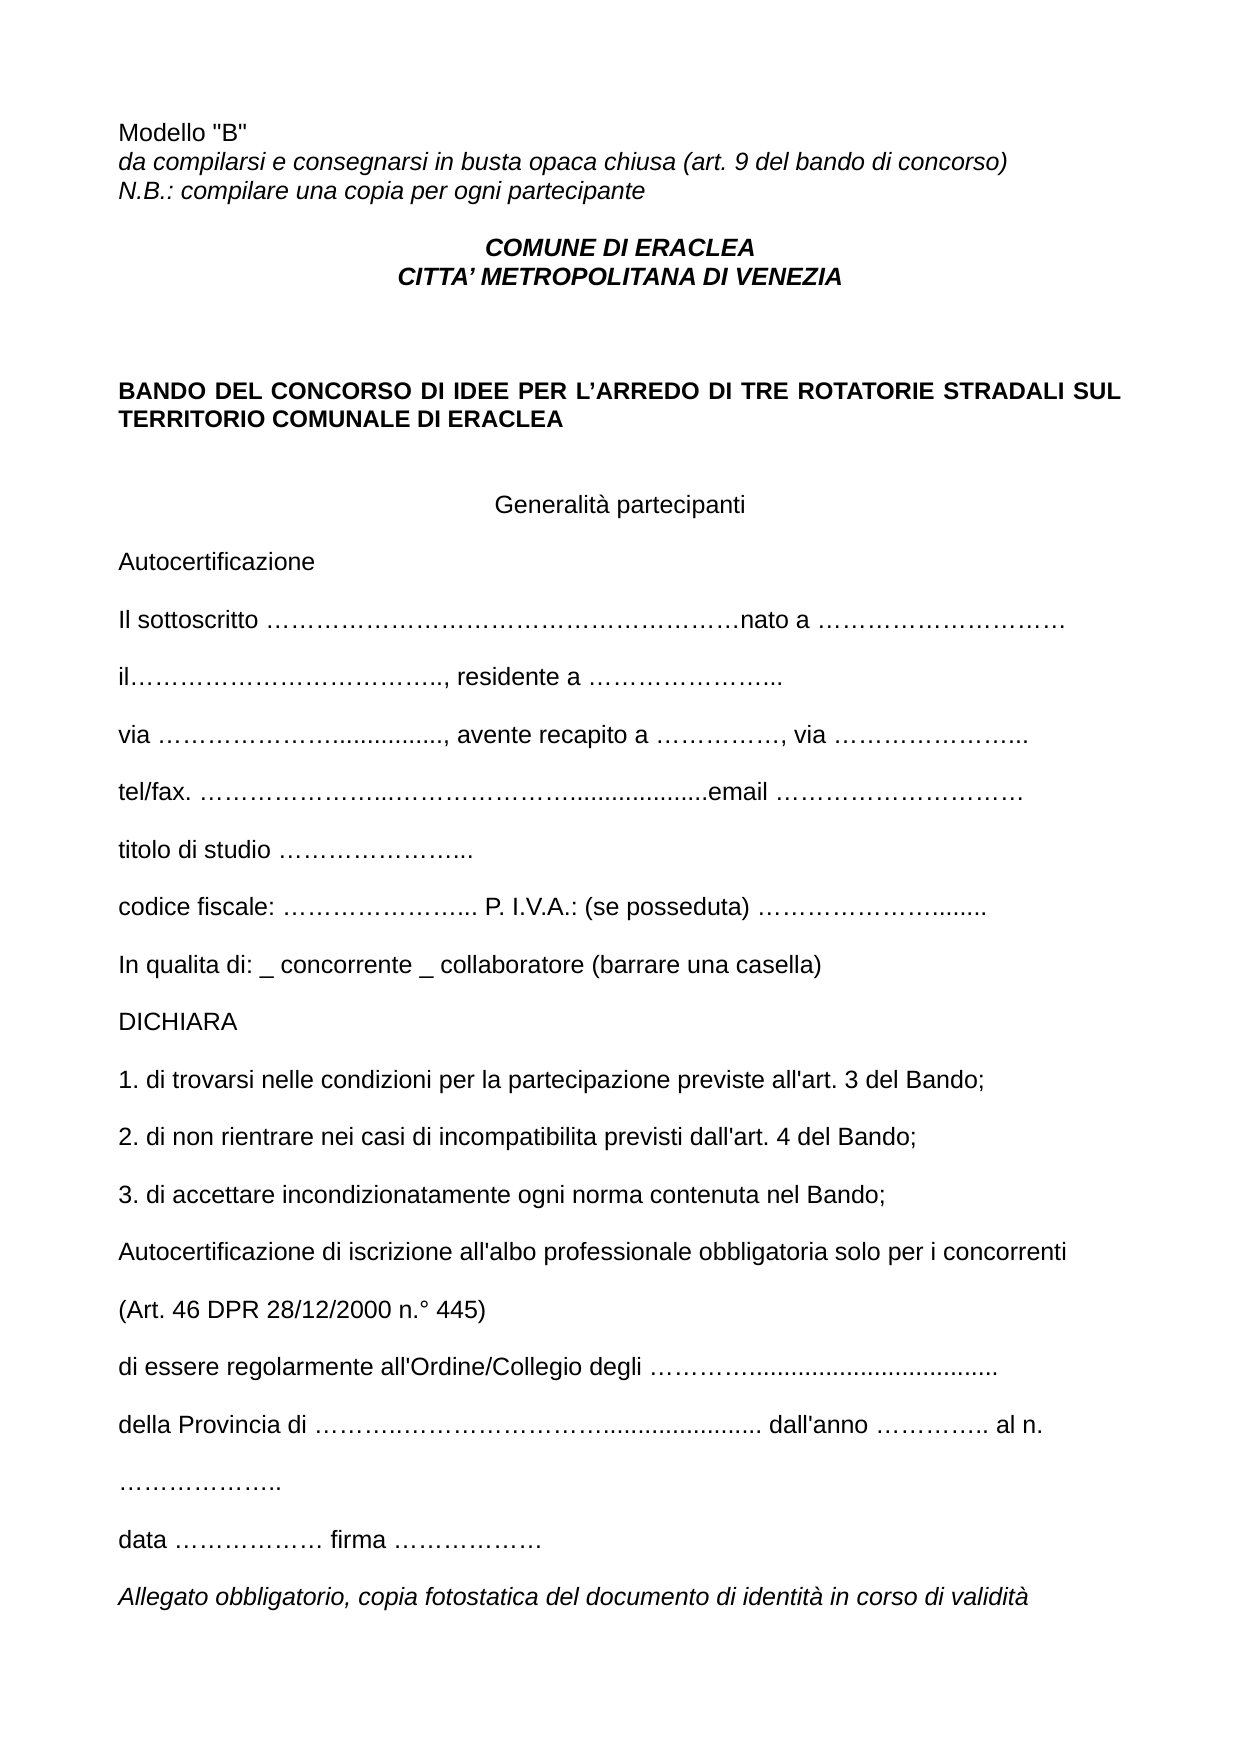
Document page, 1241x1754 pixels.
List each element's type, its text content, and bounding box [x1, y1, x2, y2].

text titolo di studio …………………... [118, 834, 1122, 863]
text Generalità partecipanti [118, 489, 1122, 518]
text DICHIARA [118, 1007, 1122, 1036]
text (Art. 46 DPR 28/12/2000 n.° 445) [118, 1294, 1122, 1323]
text da compilarsi e consegnarsi in busta opaca chiusa (art. 9 del bando di concorso) [118, 147, 1122, 176]
text 1. di trovarsi nelle condizioni per la partecipazione previste all'art. 3 del Bando; [118, 1064, 1122, 1093]
text il……………………………….., residente a …………………... [118, 662, 1122, 691]
text della Provincia di ………..……………………....................... dall'anno ………….. al n. ……………….. [118, 1409, 1122, 1496]
text COMUNE DI ERACLEA [118, 233, 1122, 262]
text Il sottoscritto …………………………………………………nato a ………………………… [118, 604, 1122, 633]
text Autocertificazione di iscrizione all'albo professionale obbligatoria solo per i concorrenti [118, 1237, 1122, 1266]
text Modello "B" [118, 118, 1122, 147]
text 3. di accettare incondizionatamente ogni norma contenuta nel Bando; [118, 1179, 1122, 1208]
text CITTA’ METROPOLITANA DI VENEZIA [118, 262, 1122, 291]
text Autocertificazione [118, 547, 1122, 576]
text N.B.: compilare una copia per ogni partecipante [118, 176, 1122, 204]
text In qualita di: _ concorrente _ collaboratore (barrare una casella) [118, 949, 1122, 978]
text 2. di non rientrare nei casi di incompatibilita previsti dall'art. 4 del Bando; [118, 1122, 1122, 1151]
text di essere regolarmente all'Ordine/Collegio degli ………….................................... [118, 1352, 1122, 1381]
text via …………………................, avente recapito a ……………, via …………………... [118, 719, 1122, 748]
text BANDO DEL CONCORSO DI IDEE PER L’ARREDO DI TRE ROTATORIE STRADALI SUL TERRITORIO COMUNALE DI ERACLEA [118, 377, 1122, 432]
text Allegato obbligatorio, copia fotostatica del documento di identità in corso di validità [118, 1582, 1122, 1611]
text codice fiscale: …………………... P. I.V.A.: (se posseduta) …………………........ [118, 892, 1122, 921]
text tel/fax. …………………...…………………....................email ………………………… [118, 777, 1122, 806]
text data ……………… firma ……………… [118, 1524, 1122, 1553]
